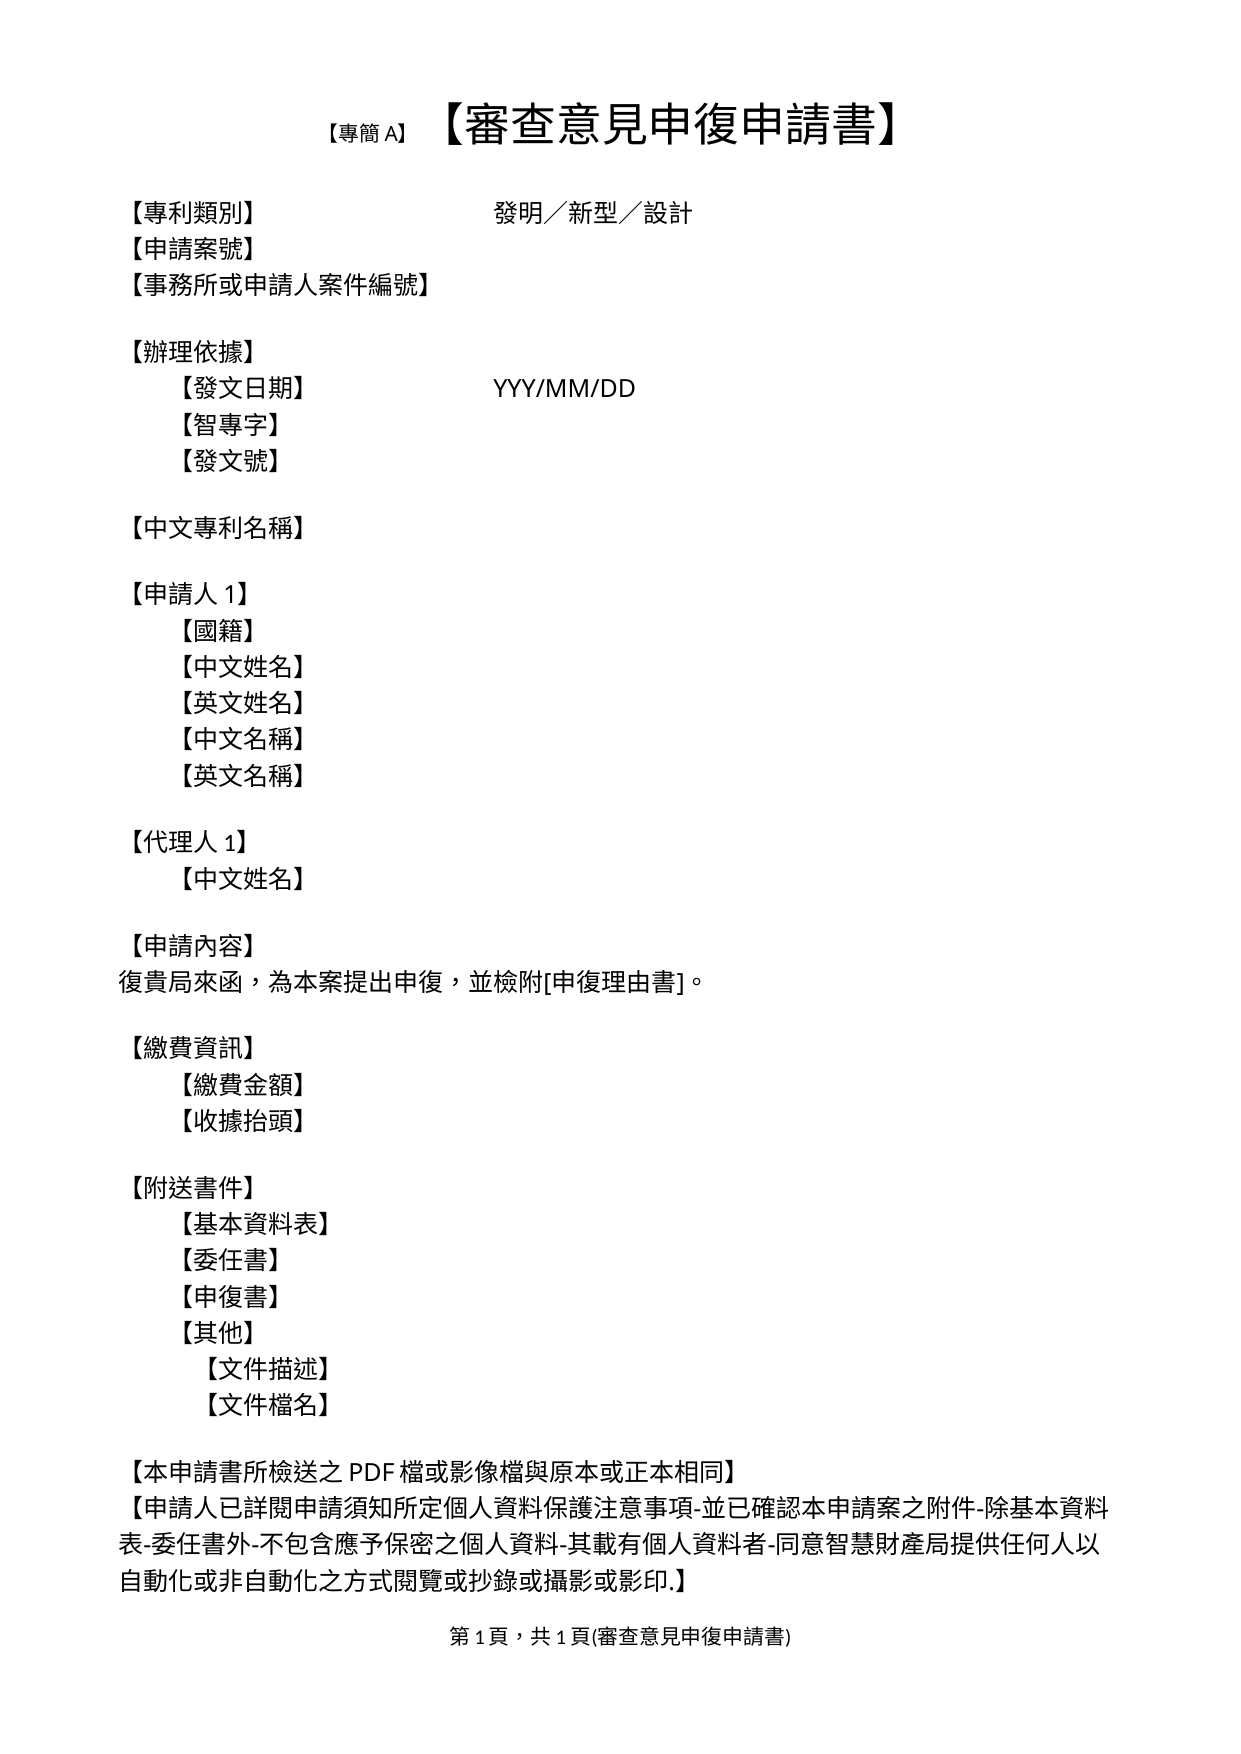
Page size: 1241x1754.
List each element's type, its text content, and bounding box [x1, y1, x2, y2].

text 【繳費金額】 [118, 1065, 1122, 1101]
text 【繳費資訊】 [118, 1029, 1122, 1065]
text 【申請內容】 [118, 926, 1122, 962]
text 復貴局來函，為本案提出申復，並檢附[申復理由書]。 [118, 962, 1122, 998]
text 【發文號】 [118, 441, 1122, 478]
text 【附送書件】 [118, 1168, 1122, 1204]
text 【中文專利名稱】 [118, 508, 1122, 544]
text 【申請人已詳閱申請須知所定個人資料保護注意事項-並已確認本申請案之附件-除基本資料表-委任書外-不包含應予保密之個人資料-其載有個人資料者-同意智慧財產局提供任何人以自動化或非自動化之方式閱覽或抄錄或攝影或影印.】 [118, 1489, 1122, 1597]
text 【其他】 [118, 1313, 1122, 1349]
text 【文件描述】 [118, 1349, 1122, 1386]
text 【發文日期】 YYY/MM/DD [118, 369, 1122, 405]
text 【基本資料表】 [118, 1204, 1122, 1241]
text 【中文姓名】 [118, 647, 1122, 684]
text 【專利類別】 發明／新型／設計 [118, 193, 1122, 229]
text 【代理人1】 [118, 823, 1122, 859]
text 【英文名稱】 [118, 756, 1122, 792]
text 【辦理依據】 [118, 333, 1122, 369]
text 【申復書】 [118, 1277, 1122, 1313]
text 【申請人1】 [118, 575, 1122, 611]
text 【英文姓名】 [118, 684, 1122, 720]
text 【委任書】 [118, 1241, 1122, 1277]
text 【收據抬頭】 [118, 1101, 1122, 1138]
text 【本申請書所檢送之PDF檔或影像檔與原本或正本相同】 [118, 1452, 1122, 1489]
text 【文件檔名】 [118, 1386, 1122, 1422]
text 【中文名稱】 [118, 720, 1122, 756]
text 【申請案號】 [118, 229, 1122, 266]
text 【專簡A】【審查意見申復申請書】 [118, 89, 1122, 155]
text 【事務所或申請人案件編號】 [118, 266, 1122, 302]
text 【中文姓名】 [118, 859, 1122, 895]
text 【國籍】 [118, 611, 1122, 647]
text 【智專字】 [118, 405, 1122, 441]
